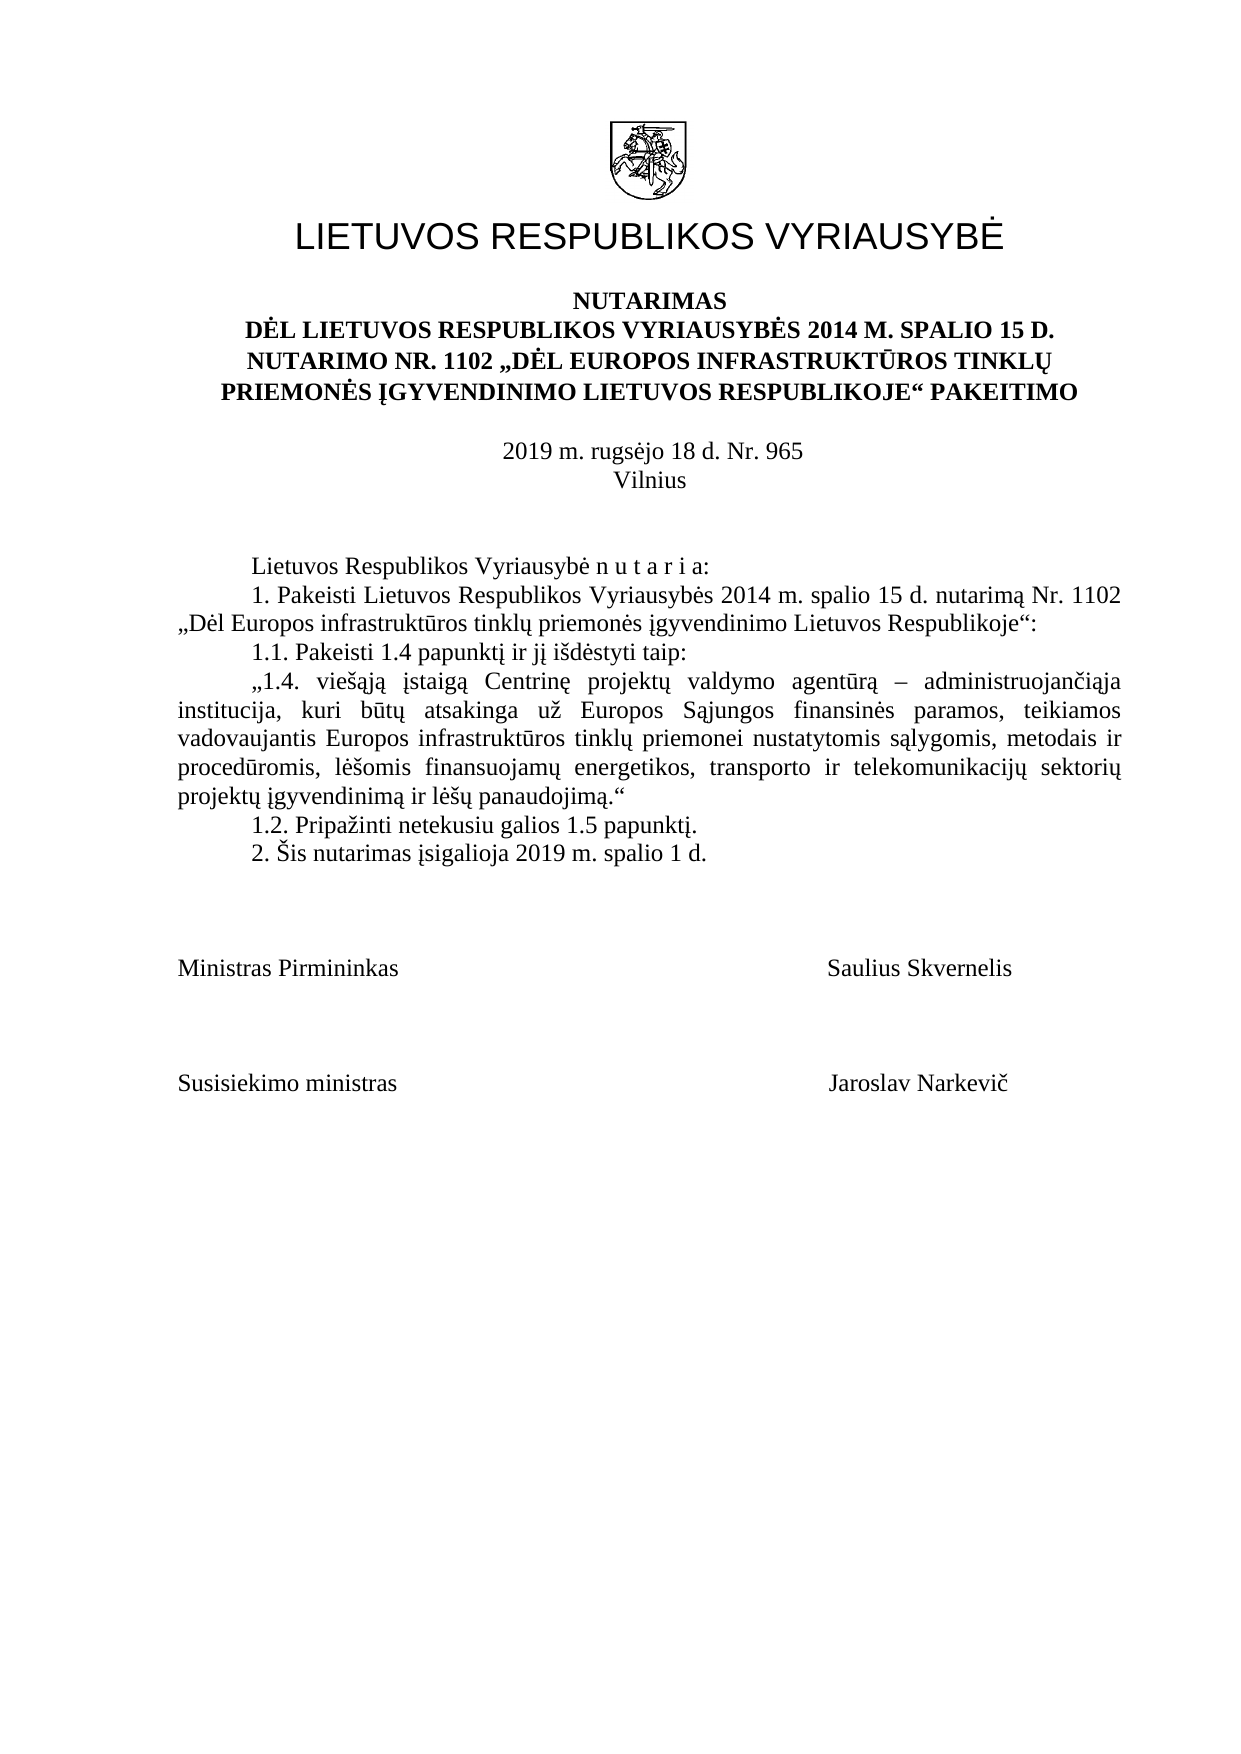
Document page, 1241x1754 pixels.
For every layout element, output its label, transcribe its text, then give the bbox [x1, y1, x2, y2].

text Susisiekimo ministras Jaroslav Narkevič [177, 1068, 1122, 1097]
text 1.1. Pakeisti 1.4 papunktį ir jį išdėstyti taip: [177, 637, 1122, 666]
text 2. Šis nutarimas įsigalioja 2019 m. spalio 1 d. [177, 838, 1122, 867]
text Vilnius [177, 465, 1122, 493]
text 2019 m. rugsėjo 18 d. Nr. 965 [177, 436, 1122, 465]
text Ministras Pirmininkas Saulius Skvernelis [177, 953, 1122, 982]
text 1.2. Pripažinti netekusiu galios 1.5 papunktį. [177, 810, 1122, 838]
text 1. Pakeisti Lietuvos Respublikos Vyriausybės 2014 m. spalio 15 d. nutarimą Nr. 1102 „Dėl Europos infrastruktūros tinklų priemonės įgyvendinimo Lietuvos Respublikoje“: [177, 580, 1122, 637]
text Lietuvos Respublikos Vyriausybė n u t a r i a: [177, 551, 1122, 580]
text „1.4. viešąją įstaigą Centrinę projektų valdymo agentūrą – administruojančiąja institucija, kuri būtų atsakinga už Europos Sąjungos finansinės paramos, teikiamos vadovaujantis Europos infrastruktūros tinklų priemonei nustatytomis sąlygomis, metodais ir procedūromis, lėšomis finansuojamų energetikos, transporto ir telekomunikacijų sektorių projektų įgyvendinimą ir lėšų panaudojimą.“ [177, 666, 1122, 810]
text DĖL LIETUVOS RESPUBLIKOS VYRIAUSYBĖS 2014 M. SPALIO 15 D. NUTARIMO NR. 1102 „DĖL EUROPOS INFRASTRUKTŪROS TINKLŲ PRIEMONĖS ĮGYVENDINIMO LIETUVOS RESPUBLIKOJE“ PAKEITIMO [177, 315, 1122, 405]
text Lietuvos Respublikos Vyriausybė [177, 214, 1122, 258]
text nutarimas [177, 286, 1122, 315]
